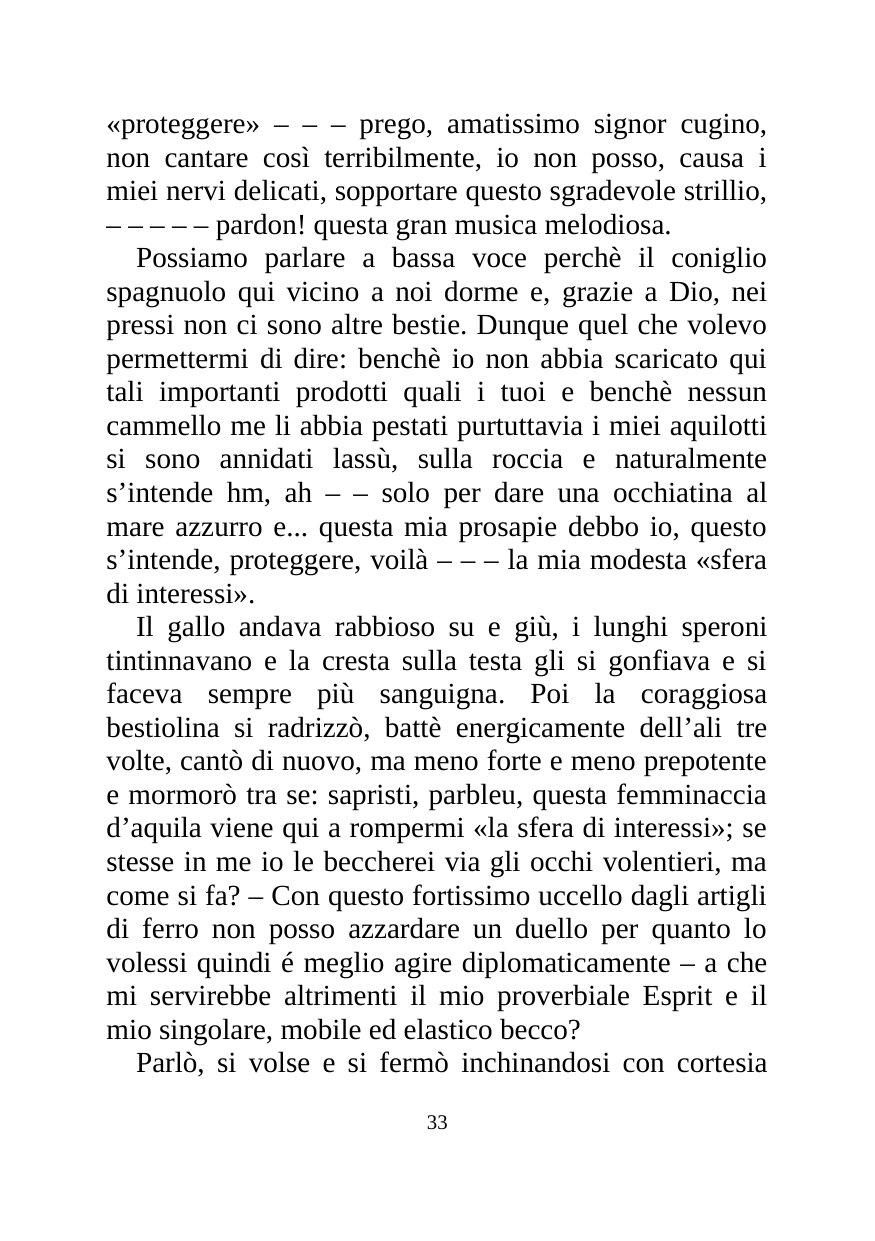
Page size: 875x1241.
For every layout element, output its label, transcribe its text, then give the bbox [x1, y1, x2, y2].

text «proteggere» – – – prego, amatissimo signor cugino, non cantare così terribilmente, io non posso, causa i miei nervi delicati, sopportare questo sgradevole strillio, – – – – – pardon! questa gran musica melodiosa. [106, 106, 768, 240]
text Il gallo andava rabbioso su e giù, i lunghi speroni tintinnavano e la cresta sulla testa gli si gonfiava e si faceva sempre più sanguigna. Poi la coraggiosa bestiolina si radrizzò, battè energicamente dell’ali tre volte, cantò di nuovo, ma meno forte e meno prepotente e mormorò tra se: sapristi, parbleu, questa femminaccia d’aquila viene qui a rompermi «la sfera di interessi»; se stesse in me io le beccherei via gli occhi volentieri, ma come si fa? – Con questo fortissimo uccello dagli artigli di ferro non posso azzardare un duello per quanto lo volessi quindi é meglio agire diplomaticamente – a che mi servirebbe altrimenti il mio proverbiale Esprit e il mio singolare, mobile ed elastico becco? [106, 609, 768, 1045]
text Possiamo parlare a bassa voce perchè il coniglio spagnuolo qui vicino a noi dorme e, grazie a Dio, nei pressi non ci sono altre bestie. Dunque quel che volevo permettermi di dire: benchè io non abbia scaricato qui tali importanti prodotti quali i tuoi e benchè nessun cammello me li abbia pestati purtuttavia i miei aquilotti si sono annidati lassù, sulla roccia e naturalmente s’intende hm, ah – – solo per dare una occhiatina al mare azzurro e... questa mia prosapie debbo io, questo s’intende, proteggere, voilà – – – la mia modesta «sfera di interessi». [106, 240, 768, 609]
text Parlò, si volse e si fermò inchinandosi con cortesia [106, 1045, 768, 1079]
